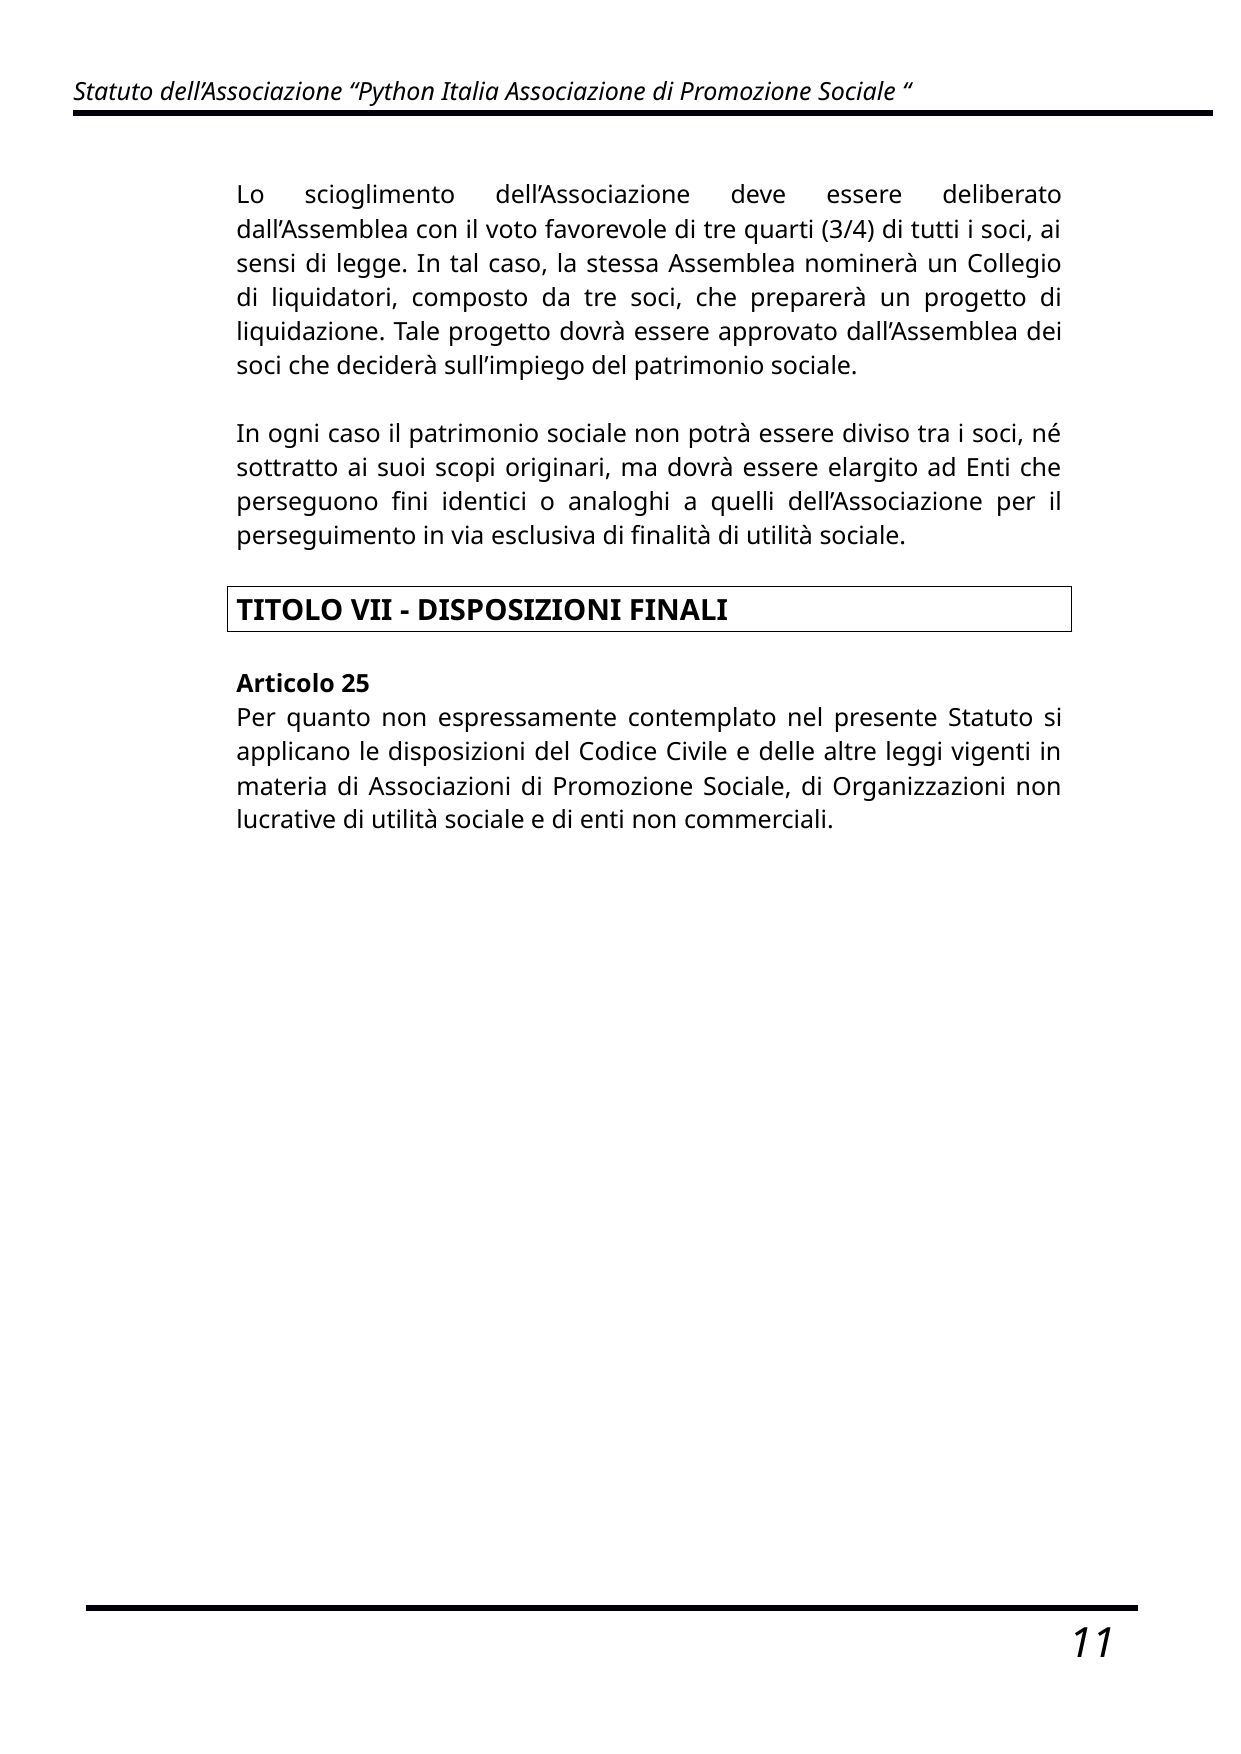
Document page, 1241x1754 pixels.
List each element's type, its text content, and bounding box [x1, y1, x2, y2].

text In ogni caso il patrimonio sociale non potrà essere diviso tra i soci, né sottratto ai suoi scopi originari, ma dovrà essere elargito ad Enti che perseguono fini identici o analoghi a quelli dell’Associazione per il perseguimento in via esclusiva di finalità di utilità sociale. [236, 416, 1063, 552]
subtitle TITOLO VII - DISPOSIZIONI FINALI [228, 587, 1071, 631]
text Articolo 25 [236, 666, 1063, 700]
text Lo scioglimento dell’Associazione deve essere deliberato dall’Assemblea con il voto favorevole di tre quarti (3/4) di tutti i soci, ai sensi di legge. In tal caso, la stessa Assemblea nominerà un Collegio di liquidatori, composto da tre soci, che preparerà un progetto di liquidazione. Tale progetto dovrà essere approvato dall’Assemblea dei soci che deciderà sull’impiego del patrimonio sociale. [236, 177, 1063, 382]
text Per quanto non espressamente contemplato nel presente Statuto si applicano le disposizioni del Codice Civile e delle altre leggi vigenti in materia di Associazioni di Promozione Sociale, di Organizzazioni non lucrative di utilità sociale e di enti non commerciali. [236, 700, 1063, 836]
